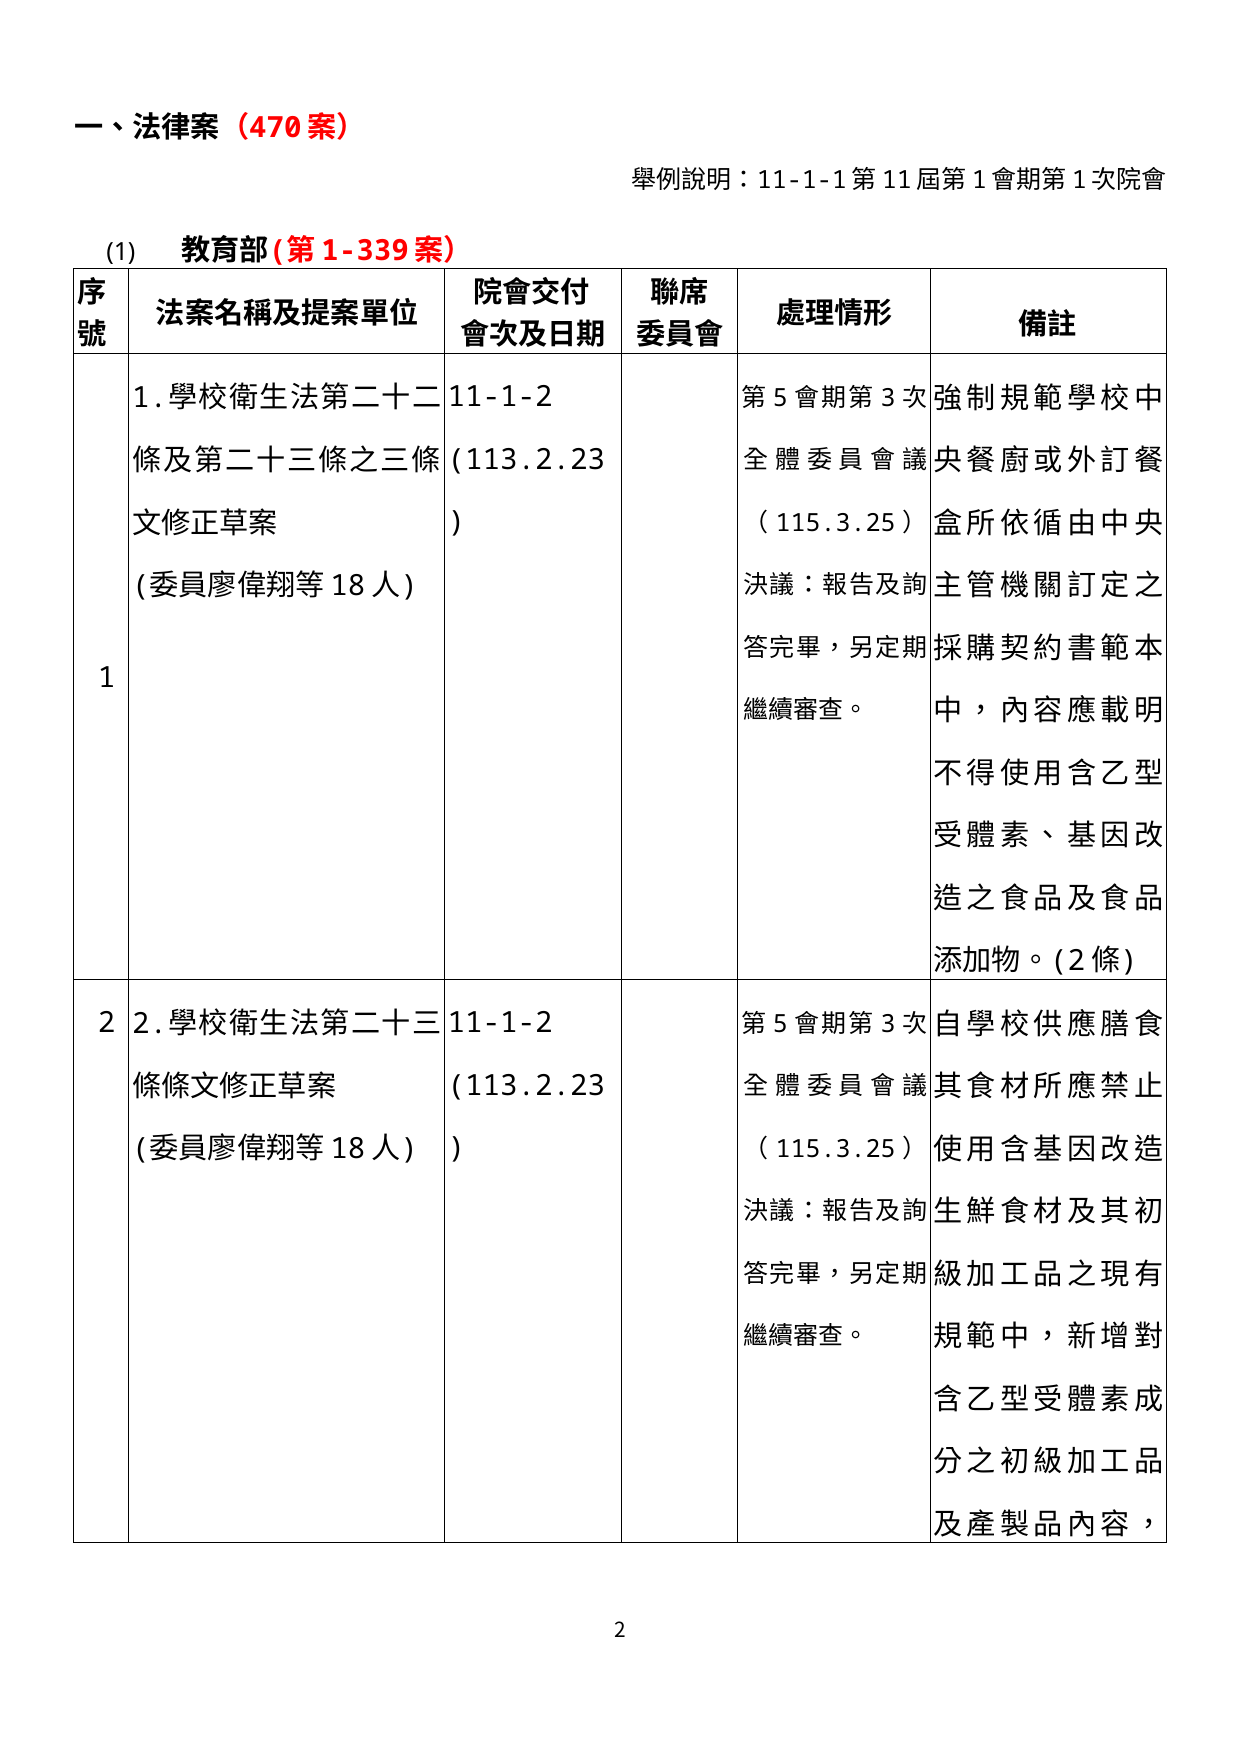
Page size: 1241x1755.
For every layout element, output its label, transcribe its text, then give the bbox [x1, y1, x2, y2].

table_cell 第5會期第3次全體委員會議（115.3.25）決議：報告及詢答完畢，另定期繼續審查。 [738, 980, 930, 1542]
table_cell [622, 980, 737, 1542]
table_header 法案名稱及提案單位 [129, 269, 444, 353]
table_cell 1.學校衛生法第二十二條及第二十三條之三條文修正草案 (委員廖偉翔等18人) [129, 354, 444, 979]
table_cell 2.學校衛生法第二十三條條文修正草案 (委員廖偉翔等18人) [129, 980, 444, 1542]
table_cell [622, 354, 737, 979]
table_cell [74, 980, 128, 1542]
table_header 院會交付 會次及日期 [445, 269, 621, 353]
table_cell 自學校供應膳食其食材所應禁止使用含基因改造生鮮食材及其初級加工品之現有規範中，新增對含乙型受體素成分之初級加工品及產製品內容， [931, 980, 1166, 1542]
table_cell 第5會期第3次全體委員會議（115.3.25）決議：報告及詢答完畢，另定期繼續審查。 [738, 354, 930, 979]
text 一、法律案（470案） [74, 101, 1166, 147]
table_cell 11-1-2 (113.2.23) [445, 354, 621, 979]
table_cell 強制規範學校中央餐廚或外訂餐盒所依循由中央主管機關訂定之採購契約書範本中，內容應載明不得使用含乙型受體素、基因改造之食品及食品添加物。(2條) [931, 354, 1166, 979]
table_header 聯席 委員會 [622, 269, 737, 353]
table_cell [74, 354, 128, 979]
table_header 處理情形 [738, 269, 930, 353]
table_header 備註 [931, 269, 1166, 353]
text 舉例說明：11-1-1第11屆第1會期第1次院會 [74, 159, 1166, 195]
table_header 序號 [74, 269, 128, 353]
table_cell 11-1-2 (113.2.23) [445, 980, 621, 1542]
list 教育部(第1-339案） [106, 227, 1166, 268]
